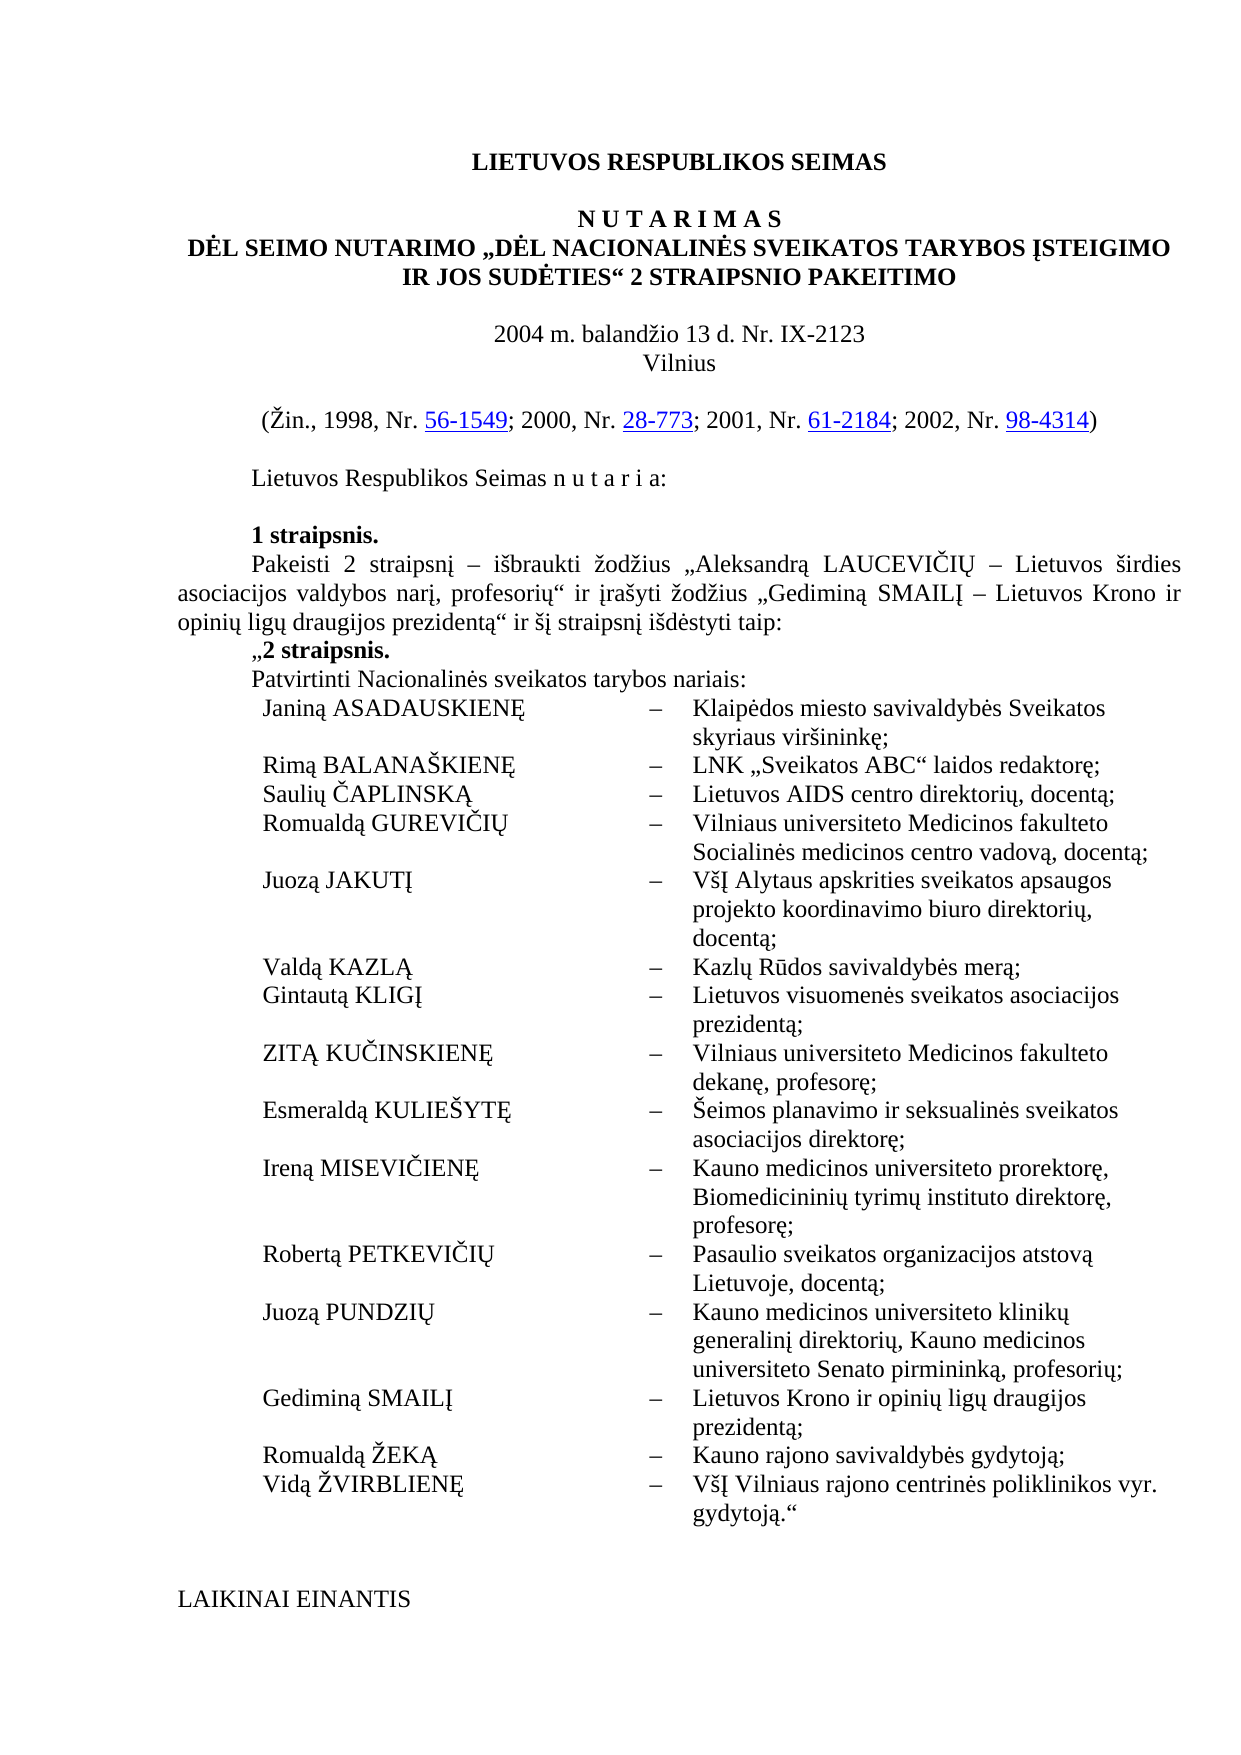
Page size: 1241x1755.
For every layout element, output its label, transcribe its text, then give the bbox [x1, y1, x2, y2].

table_cell – [638, 1038, 681, 1096]
table_cell VšĮ Alytaus apskrities sveikatos apsaugos projekto koordinavimo biuro direktorių, docentą; [681, 866, 1181, 952]
table_cell – [638, 779, 681, 808]
table_cell Ireną Misevičienę [177, 1153, 638, 1239]
table_cell – [638, 1383, 681, 1441]
table_cell Gintautą Kligį [177, 981, 638, 1038]
table_cell – [638, 1153, 681, 1239]
table_cell Vilniaus universiteto Medicinos fakulteto dekanę, profesorę; [681, 1038, 1181, 1096]
text LIETUVOS RESPUBLIKOS SEIMAS [177, 147, 1181, 176]
table_cell Robertą Petkevičių [177, 1239, 638, 1297]
table_cell – [638, 1297, 681, 1383]
table_cell – [638, 866, 681, 952]
text Pakeisti 2 straipsnį – išbraukti žodžius „Aleksandrą Laucevičių – Lietuvos širdies asociacijos valdybos narį, profesorių“ ir įrašyti žodžius „Gediminą Smailį – Lietuvos Krono ir opinių ligų draugijos prezidentą“ ir šį straipsnį išdėstyti taip: [177, 549, 1181, 636]
table_cell Pasaulio sveikatos organizacijos atstovą Lietuvoje, docentą; [681, 1239, 1181, 1297]
table_header Janiną Asadauskienę [177, 693, 638, 751]
table_cell – [638, 981, 681, 1038]
text Patvirtinti Nacionalinės sveikatos tarybos nariais: [177, 664, 1181, 693]
table_cell Šeimos planavimo ir seksualinės sveikatos asociacijos direktorę; [681, 1096, 1181, 1153]
text „2 straipsnis. [177, 636, 1181, 664]
table_cell – [638, 1469, 681, 1527]
text (Žin., 1998, Nr. 56-1549; 2000, Nr. 28-773; 2001, Nr. 61-2184; 2002, Nr. 98-4314) [177, 406, 1181, 434]
table_cell Lietuvos visuomenės sveikatos asociacijos prezidentą; [681, 981, 1181, 1038]
table_cell LNK „Sveikatos ABC“ laidos redaktorę; [681, 751, 1181, 779]
table_cell – [638, 952, 681, 981]
table_cell Lietuvos AIDS centro direktorių, docentą; [681, 779, 1181, 808]
table_cell – [638, 1096, 681, 1153]
table_cell Romualdą Gurevičių [177, 808, 638, 866]
text LAIKINAI EINANTIS [177, 1584, 1181, 1613]
table_cell Kauno medicinos universiteto prorektorę, Biomedicininių tyrimų instituto direktorę, profesorę; [681, 1153, 1181, 1239]
text N U T A R I M A S [177, 204, 1181, 233]
table_cell – [638, 751, 681, 779]
table_cell – [638, 808, 681, 866]
text 2004 m. balandžio 13 d. Nr. IX-2123 [177, 319, 1181, 348]
table_cell VšĮ Vilniaus rajono centrinės poliklinikos vyr. gydytoją.“ [681, 1469, 1181, 1527]
table_cell Kauno medicinos universiteto klinikų generalinį direktorių, Kauno medicinos universiteto Senato pirmininką, profesorių; [681, 1297, 1181, 1383]
table_cell Rimą Balanaškienę [177, 751, 638, 779]
text 1 straipsnis. [177, 521, 1181, 549]
table_cell Vidą Žvirblienę [177, 1469, 638, 1527]
table_header – [638, 693, 681, 751]
table_cell Gediminą Smailį [177, 1383, 638, 1441]
table_cell Valdą Kazlą [177, 952, 638, 981]
table_header Klaipėdos miesto savivaldybės Sveikatos skyriaus viršininkę; [681, 693, 1181, 751]
table_cell Juozą Jakutį [177, 866, 638, 952]
table_cell Romualdą Žeką [177, 1441, 638, 1469]
table_cell Kauno rajono savivaldybės gydytoją; [681, 1441, 1181, 1469]
text Vilnius [177, 348, 1181, 377]
table_cell Juozą Pundzių [177, 1297, 638, 1383]
table_cell Esmeraldą Kuliešytę [177, 1096, 638, 1153]
table_cell Vilniaus universiteto Medicinos fakulteto Socialinės medicinos centro vadovą, docentą; [681, 808, 1181, 866]
text DĖL SEIMO NUTARIMO „DĖL NACIONALINĖS SVEIKATOS TARYBOS ĮSTEIGIMO IR JOS SUDĖTIES“ 2 STRAIPSNIO PAKEITIMO [177, 233, 1181, 291]
table_cell Kazlų Rūdos savivaldybės merą; [681, 952, 1181, 981]
text Lietuvos Respublikos Seimas nutaria: [177, 463, 1181, 492]
table_cell Saulių Čaplinską [177, 779, 638, 808]
table_cell – [638, 1239, 681, 1297]
table_cell Lietuvos Krono ir opinių ligų draugijos prezidentą; [681, 1383, 1181, 1441]
table_cell Zitą Kučinskienę [177, 1038, 638, 1096]
table_cell – [638, 1441, 681, 1469]
